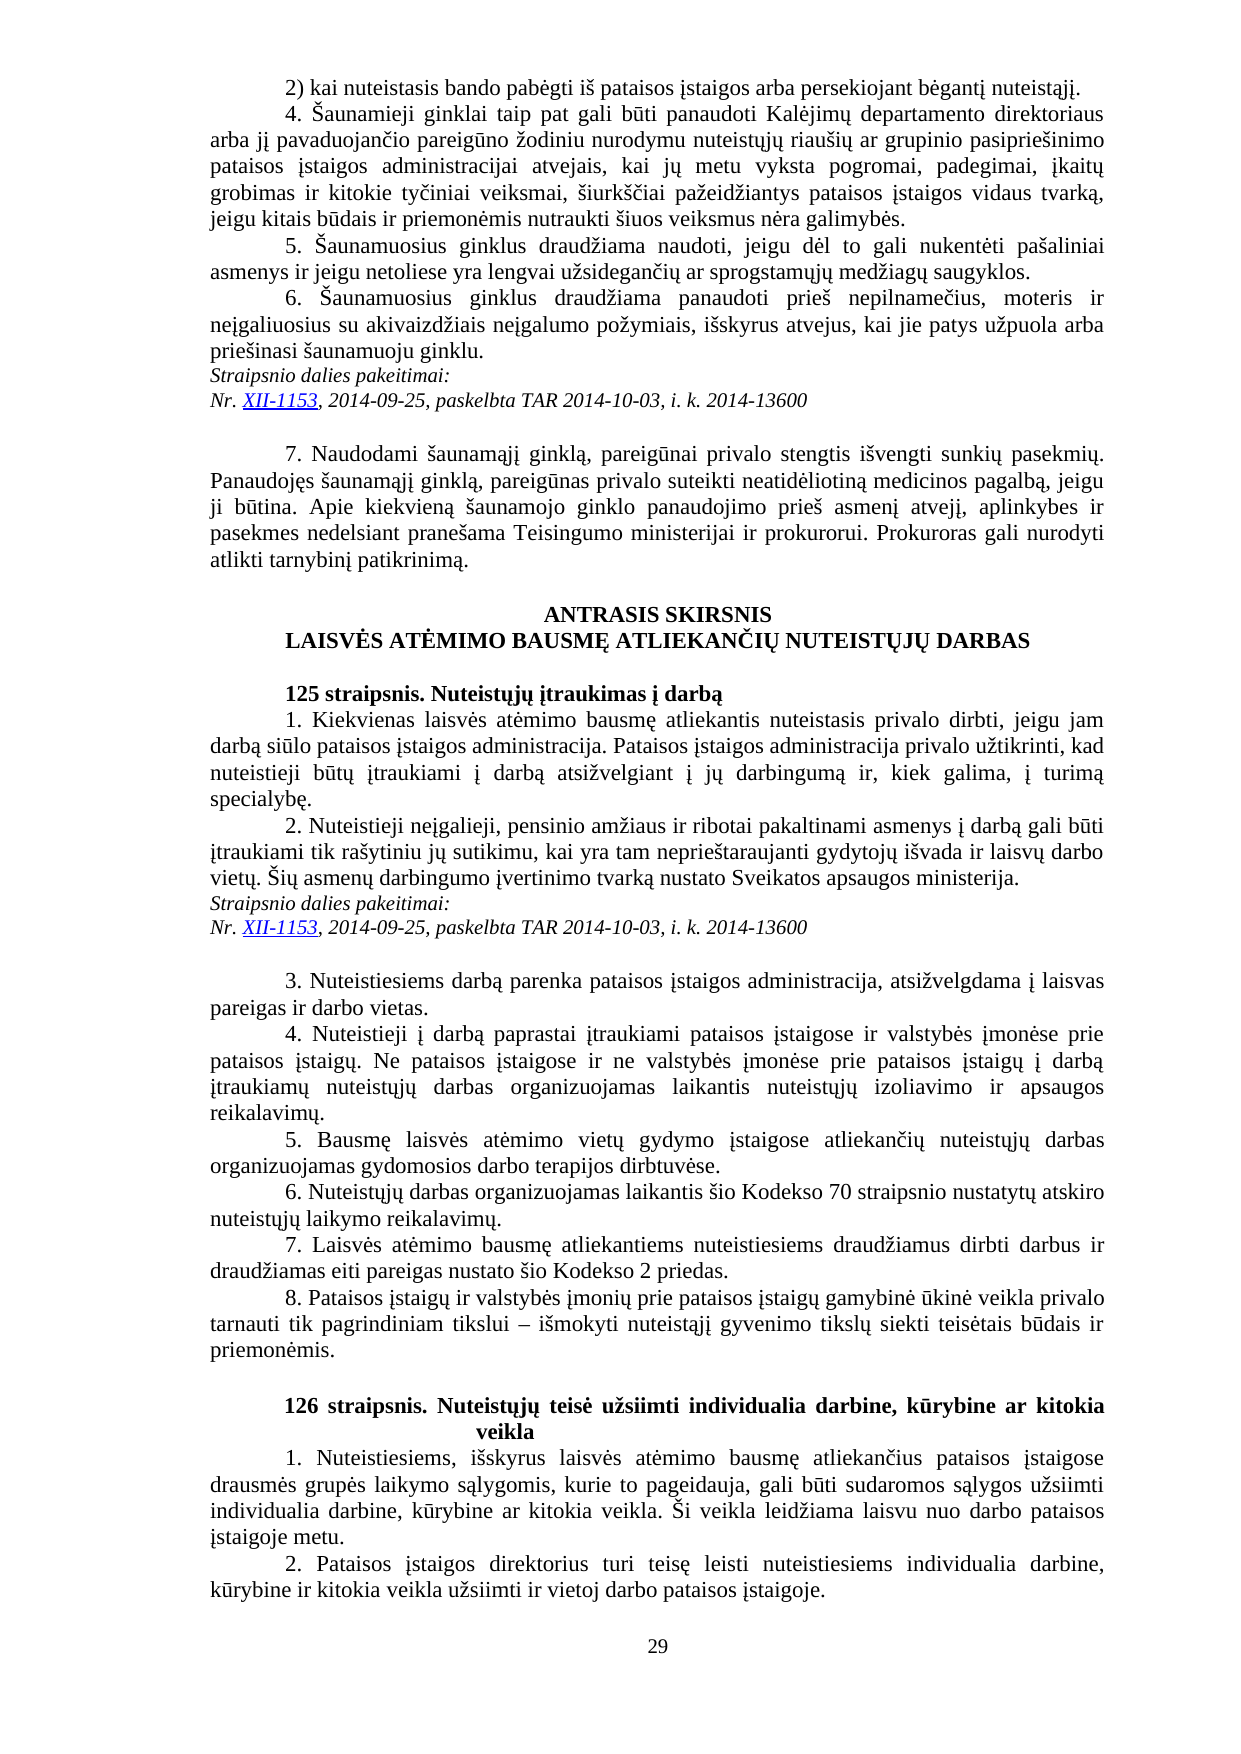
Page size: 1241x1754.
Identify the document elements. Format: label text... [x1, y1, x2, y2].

text 1. Nuteistiesiems, išskyrus laisvės atėmimo bausmę atliekančius pataisos įstaigose drausmės grupės laikymo sąlygomis, kurie to pageidauja, gali būti sudaromos sąlygos užsiimti individualia darbine, kūrybine ar kitokia veikla. Ši veikla leidžiama laisvu nuo darbo pataisos įstaigoje metu. [210, 1444, 1106, 1550]
text 2) kai nuteistasis bando pabėgti iš pataisos įstaigos arba persekiojant bėgantį nuteistąjį. [210, 73, 1106, 100]
text 7. Naudodami šaunamąjį ginklą, pareigūnai privalo stengtis išvengti sunkių pasekmių. Panaudojęs šaunamąjį ginklą, pareigūnas privalo suteikti neatidėliotiną medicinos pagalbą, jeigu ji būtina. Apie kiekvieną šaunamojo ginklo panaudojimo prieš asmenį atvejį, aplinkybes ir pasekmes nedelsiant pranešama Teisingumo ministerijai ir prokurorui. Prokuroras gali nurodyti atlikti tarnybinį patikrinimą. [210, 440, 1106, 572]
text 3. Nuteistiesiems darbą parenka pataisos įstaigos administracija, atsižvelgdama į laisvas pareigas ir darbo vietas. [210, 968, 1106, 1020]
text Straipsnio dalies pakeitimai: [210, 891, 1106, 915]
text 5. Šaunamuosius ginklus draudžiama naudoti, jeigu dėl to gali nukentėti pašaliniai asmenys ir jeigu netoliese yra lengvai užsidegančių ar sprogstamųjų medžiagų saugyklos. [210, 232, 1106, 284]
text 2. Pataisos įstaigos direktorius turi teisę leisti nuteistiesiems individualia darbine, kūrybine ir kitokia veikla užsiimti ir vietoj darbo pataisos įstaigoje. [210, 1550, 1106, 1602]
text 2. Nuteistieji neįgalieji, pensinio amžiaus ir ribotai pakaltinami asmenys į darbą gali būti įtraukiami tik rašytiniu jų sutikimu, kai yra tam neprieštaraujanti gydytojų išvada ir laisvų darbo vietų. Šių asmenų darbingumo įvertinimo tvarką nustato Sveikatos apsaugos ministerija. [210, 812, 1106, 891]
text Nr. XII-1153, 2014-09-25, paskelbta TAR 2014-10-03, i. k. 2014-13600 [210, 915, 1106, 939]
text 8. Pataisos įstaigų ir valstybės įmonių prie pataisos įstaigų gamybinė ūkinė veikla privalo tarnauti tik pagrindiniam tikslui – išmokyti nuteistąjį gyvenimo tikslų siekti teisėtais būdais ir priemonėmis. [210, 1284, 1106, 1363]
text Straipsnio dalies pakeitimai: [210, 363, 1106, 387]
text 126 straipsnis. Nuteistųjų teisė užsiimti individualia darbine, kūrybine ar kitokia veikla [284, 1392, 1106, 1444]
text 5. Bausmę laisvės atėmimo vietų gydymo įstaigose atliekančių nuteistųjų darbas organizuojamas gydomosios darbo terapijos dirbtuvėse. [210, 1126, 1106, 1178]
text 6. Šaunamuosius ginklus draudžiama panaudoti prieš nepilnamečius, moteris ir neįgaliuosius su akivaizdžiais neįgalumo požymiais, išskyrus atvejus, kai jie patys užpuola arba priešinasi šaunamuoju ginklu. [210, 284, 1106, 363]
text LAISVĖS ATĖMIMO BAUSMĘ ATLIEKANČIŲ NUTEISTŲJŲ DARBAS [210, 627, 1106, 653]
text 7. Laisvės atėmimo bausmę atliekantiems nuteistiesiems draudžiamus dirbti darbus ir draudžiamas eiti pareigas nustato šio Kodekso 2 priedas. [210, 1231, 1106, 1284]
text 6. Nuteistųjų darbas organizuojamas laikantis šio Kodekso 70 straipsnio nustatytų atskiro nuteistųjų laikymo reikalavimų. [210, 1178, 1106, 1231]
text Nr. XII-1153, 2014-09-25, paskelbta TAR 2014-10-03, i. k. 2014-13600 [210, 387, 1106, 412]
text 4. Šaunamieji ginklai taip pat gali būti panaudoti Kalėjimų departamento direktoriaus arba jį pavaduojančio pareigūno žodiniu nurodymu nuteistųjų riaušių ar grupinio pasipriešinimo pataisos įstaigos administracijai atvejais, kai jų metu vyksta pogromai, padegimai, įkaitų grobimas ir kitokie tyčiniai veiksmai, šiurkščiai pažeidžiantys pataisos įstaigos vidaus tvarką, jeigu kitais būdais ir priemonėmis nutraukti šiuos veiksmus nėra galimybės. [210, 100, 1106, 232]
text 4. Nuteistieji į darbą paprastai įtraukiami pataisos įstaigose ir valstybės įmonėse prie pataisos įstaigų. Ne pataisos įstaigose ir ne valstybės įmonėse prie pataisos įstaigų į darbą įtraukiamų nuteistųjų darbas organizuojamas laikantis nuteistųjų izoliavimo ir apsaugos reikalavimų. [210, 1020, 1106, 1126]
subtitle Antrasis skirsnis [210, 601, 1106, 627]
text 125 straipsnis. Nuteistųjų įtraukimas į darbą [210, 680, 1106, 706]
text 1. Kiekvienas laisvės atėmimo bausmę atliekantis nuteistasis privalo dirbti, jeigu jam darbą siūlo pataisos įstaigos administracija. Pataisos įstaigos administracija privalo užtikrinti, kad nuteistieji būtų įtraukiami į darbą atsižvelgiant į jų darbingumą ir, kiek galima, į turimą specialybę. [210, 706, 1106, 812]
